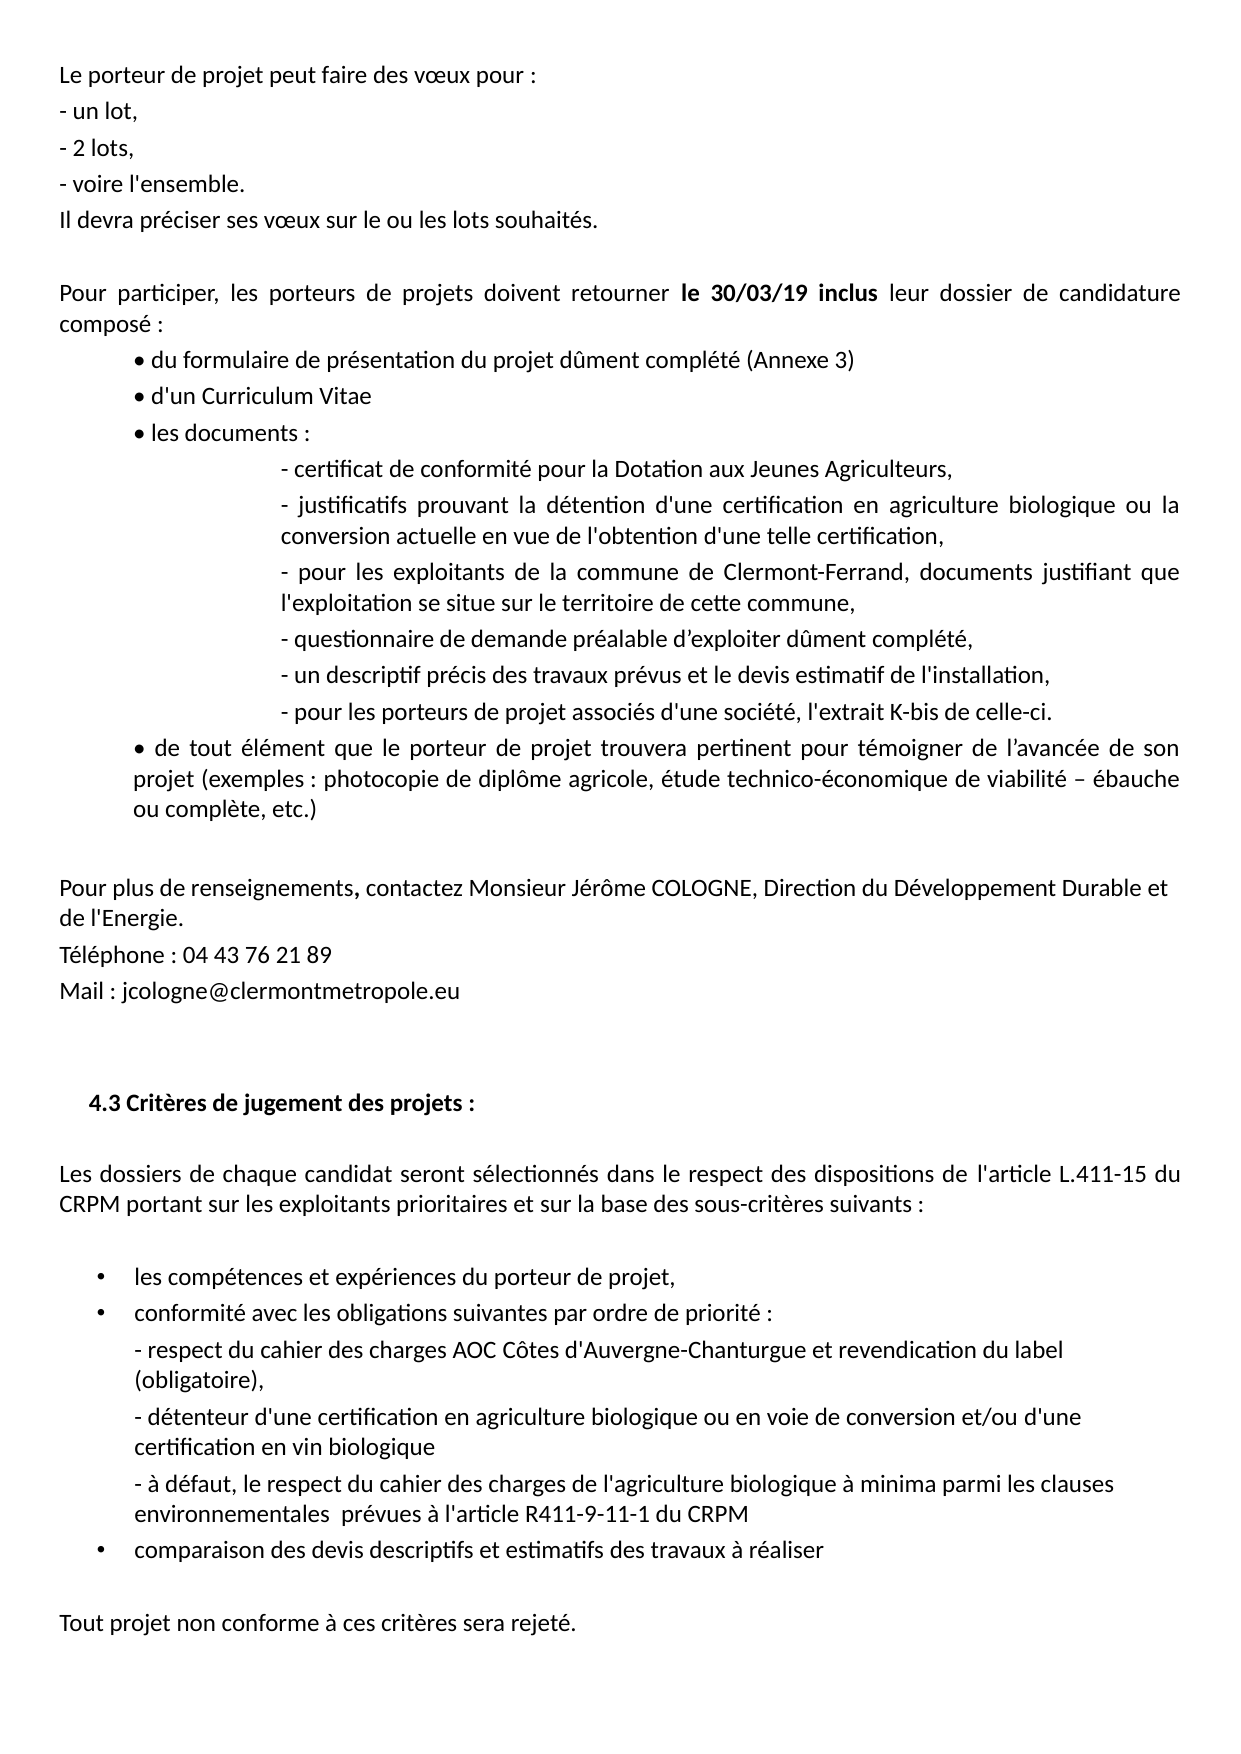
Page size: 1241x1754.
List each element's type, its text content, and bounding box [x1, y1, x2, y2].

text • du formulaire de présentation du projet dûment complété (Annexe 3) [133, 344, 1181, 374]
text • de tout élément que le porteur de projet trouvera pertinent pour témoigner de l’avancée de son projet (exemples : photocopie de diplôme agricole, étude technico-économique de viabilité – ébauche ou complète, etc.) [133, 732, 1181, 824]
text - pour les exploitants de la commune de Clermont-Ferrand, documents justifiant que l'exploitation se situe sur le territoire de cette commune, [281, 556, 1181, 617]
text Le porteur de projet peut faire des vœux pour : [59, 59, 1181, 89]
text Mail : jcologne@clermontmetropole.eu [59, 975, 1181, 1006]
text - pour les porteurs de projet associés d'une société, l'extrait K-bis de celle-ci. [281, 696, 1181, 726]
text • les documents : [133, 417, 1181, 447]
list comparaison des devis descriptifs et estimatifs des travaux à réaliser [97, 1534, 1181, 1565]
text Téléphone : 04 43 76 21 89 [59, 939, 1181, 969]
text • d'un Curriculum Vitae [133, 380, 1181, 411]
text Pour plus de renseignements, contactez Monsieur Jérôme COLOGNE, Direction du Développement Durable et de l'Energie. [59, 872, 1181, 933]
text - certificat de conformité pour la Dotation aux Jeunes Agriculteurs, [281, 453, 1181, 484]
text - un lot, [59, 95, 1181, 126]
text Les dossiers de chaque candidat seront sélectionnés dans le respect des dispositions de l'article L.411-15 du CRPM portant sur les exploitants prioritaires et sur la base des sous-critères suivants : [59, 1158, 1181, 1219]
list conformité avec les obligations suivantes par ordre de priorité : [97, 1298, 1181, 1328]
list - respect du cahier des charges AOC Côtes d'Auvergne-Chanturgue et revendication du label (obligatoire), [97, 1334, 1181, 1395]
text - questionnaire de demande préalable d’exploiter dûment complété, [281, 623, 1181, 654]
text - un descriptif précis des travaux prévus et le devis estimatif de l'installation, [281, 659, 1181, 690]
list - à défaut, le respect du cahier des charges de l'agriculture biologique à minima parmi les clauses environnementales prévues à l'article R411-9-11-1 du CRPM [97, 1468, 1181, 1529]
text Tout projet non conforme à ces critères sera rejeté. [59, 1607, 1181, 1638]
text - voire l'ensemble. [59, 168, 1181, 199]
list les compétences et expériences du porteur de projet, [97, 1261, 1181, 1292]
text - 2 lots, [59, 132, 1181, 162]
text Il devra préciser ses vœux sur le ou les lots souhaités. [59, 204, 1181, 235]
list - détenteur d'une certification en agriculture biologique ou en voie de conversion et/ou d'une certification en vin biologique [97, 1401, 1181, 1462]
text Pour participer, les porteurs de projets doivent retourner le 30/03/19 inclus leur dossier de candidature composé : [59, 277, 1181, 338]
text - justificatifs prouvant la détention d'une certification en agriculture biologique ou la conversion actuelle en vue de l'obtention d'une telle certification, [281, 489, 1181, 551]
subtitle 4.3 Critères de jugement des projets : [88, 1087, 1181, 1118]
